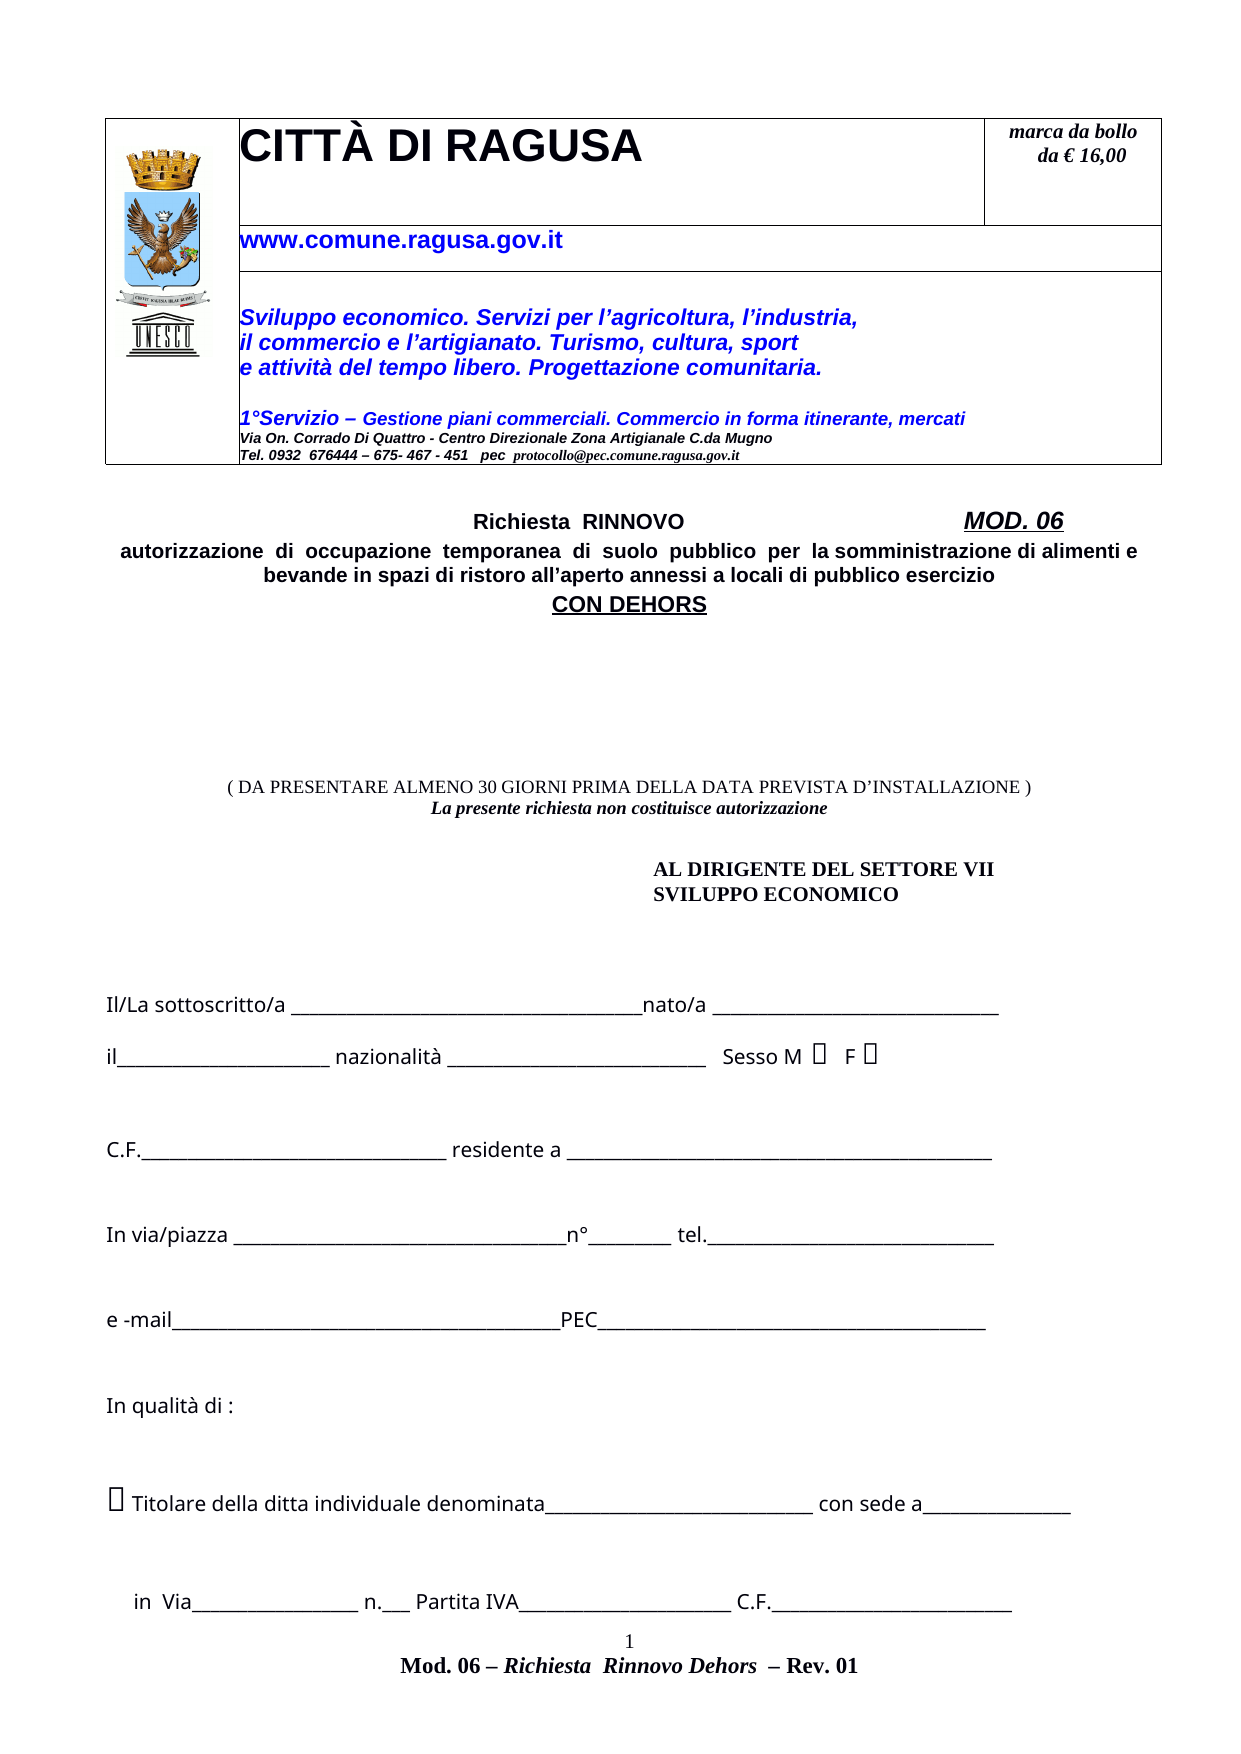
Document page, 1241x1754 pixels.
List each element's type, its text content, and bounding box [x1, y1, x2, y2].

table_cell www.comune.ragusa.gov.it [240, 226, 1161, 271]
text In qualità di : [106, 1391, 1152, 1419]
table_cell Sviluppo economico. Servizi per l’agricoltura, l’industria, il commercio e l’artigianato. Turismo, cultura, sport e attività del tempo libero. Progettazione comunitaria. 1°Servizio – Gestione piani commerciali. Commercio in forma itinerante, mercati Via On. Corrado Di Quattro - Centro Direzionale Zona Artigianale C.da Mugno Tel. 0932 676444 – 675- 467 - 451 pec protocollo@pec.comune.ragusa.gov.it [240, 272, 1161, 463]
text Il/La sottoscritto/a ______________________________________nato/a _______________________________ [106, 991, 1152, 1019]
text e -mail__________________________________________PEC__________________________________________ [106, 1306, 1152, 1334]
picture [115, 146, 213, 357]
table_header [106, 119, 239, 463]
table_header CITTÀ DI RAGUSA [240, 119, 984, 224]
text in Via__________________ n.___ Partita IVA_______________________ C.F.__________________________ [106, 1587, 1152, 1615]
text La presente richiesta non costituisce autorizzazione [106, 797, 1152, 819]
text autorizzazione di occupazione temporanea di suolo pubblico per la somministrazione di alimenti e bevande in spazi di ristoro all’aperto annessi a locali di pubblico esercizio [106, 538, 1152, 586]
text  Titolare della ditta individuale denominata_____________________________ con sede a________________ [106, 1476, 1152, 1521]
text In via/piazza ____________________________________n°_________ tel._______________________________ [106, 1220, 1152, 1249]
text SVILUPPO ECONOMICO [106, 881, 1152, 906]
text il_______________________ nazionalità ____________________________ Sesso M  F  [106, 1033, 1152, 1073]
text AL DIRIGENTE DEL SETTORE VII [106, 857, 1152, 881]
text CON DEHORS [106, 591, 1152, 617]
table_header marca da bollo da € 16,00 [985, 119, 1161, 224]
text C.F._________________________________ residente a ______________________________________________ [106, 1135, 1152, 1164]
text Richiesta RINNOVO MOD. 06 [106, 506, 1152, 534]
text ( DA PRESENTARE ALMENO 30 GIORNI PRIMA DELLA DATA PREVISTA D’INSTALLAZIONE ) [106, 776, 1152, 797]
